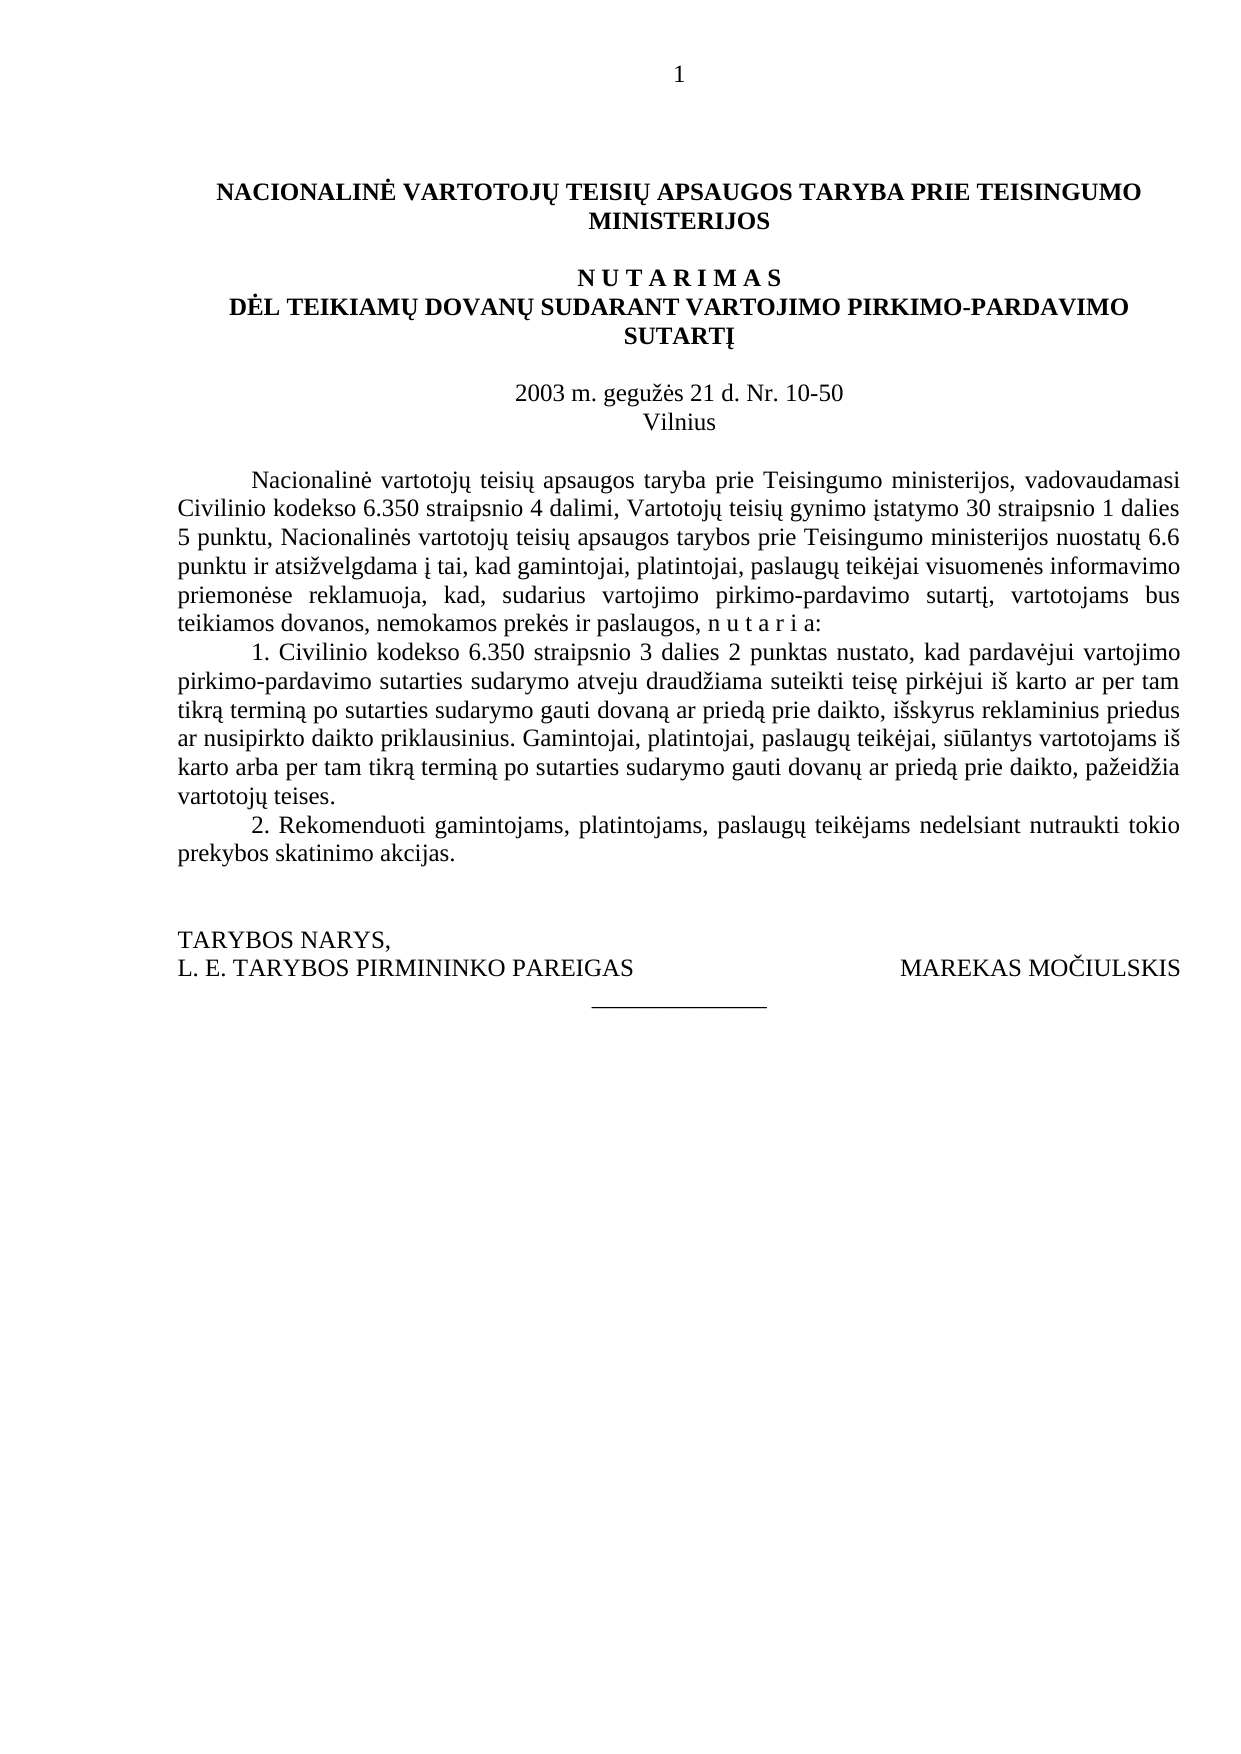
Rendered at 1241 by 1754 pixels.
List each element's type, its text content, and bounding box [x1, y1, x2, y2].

text TARYBOS NARYS, [177, 925, 1181, 953]
text NACIONALINĖ VARTOTOJŲ TEISIŲ APSAUGOS TARYBA PRIE TEISINGUMO MINISTERIJOS [177, 177, 1181, 235]
text 2. Rekomenduoti gamintojams, platintojams, paslaugų teikėjams nedelsiant nutraukti tokio prekybos skatinimo akcijas. [177, 810, 1181, 867]
text Vilnius [177, 407, 1181, 436]
text L. E. TARYBOS PIRMININKO PAREIGAS MAREKAS MOČIULSKIS [177, 953, 1181, 982]
text Nacionalinė vartotojų teisių apsaugos taryba prie Teisingumo ministerijos, vadovaudamasi Civilinio kodekso 6.350 straipsnio 4 dalimi, Vartotojų teisių gynimo įstatymo 30 straipsnio 1 dalies 5 punktu, Nacionalinės vartotojų teisių apsaugos tarybos prie Teisingumo ministerijos nuostatų 6.6 punktu ir atsižvelgdama į tai, kad gamintojai, platintojai, paslaugų teikėjai visuomenės informavimo priemonėse reklamuoja, kad, sudarius vartojimo pirkimo-pardavimo sutartį, vartotojams bus teikiamos dovanos, nemokamos prekės ir paslaugos, nutaria: [177, 465, 1181, 637]
text DĖL TEIKIAMŲ DOVANŲ SUDARANT VARTOJIMO PIRKIMO-PARDAVIMO SUTARTĮ [177, 292, 1181, 350]
text ______________ [177, 982, 1181, 1011]
text N U T A R I M A S [177, 263, 1181, 292]
text 2003 m. gegužės 21 d. Nr. 10-50 [177, 378, 1181, 407]
text 1. Civilinio kodekso 6.350 straipsnio 3 dalies 2 punktas nustato, kad pardavėjui vartojimo pirkimo-pardavimo sutarties sudarymo atveju draudžiama suteikti teisę pirkėjui iš karto ar per tam tikrą terminą po sutarties sudarymo gauti dovaną ar priedą prie daikto, išskyrus reklaminius priedus ar nusipirkto daikto priklausinius. Gamintojai, platintojai, paslaugų teikėjai, siūlantys vartotojams iš karto arba per tam tikrą terminą po sutarties sudarymo gauti dovanų ar priedą prie daikto, pažeidžia vartotojų teises. [177, 637, 1181, 810]
